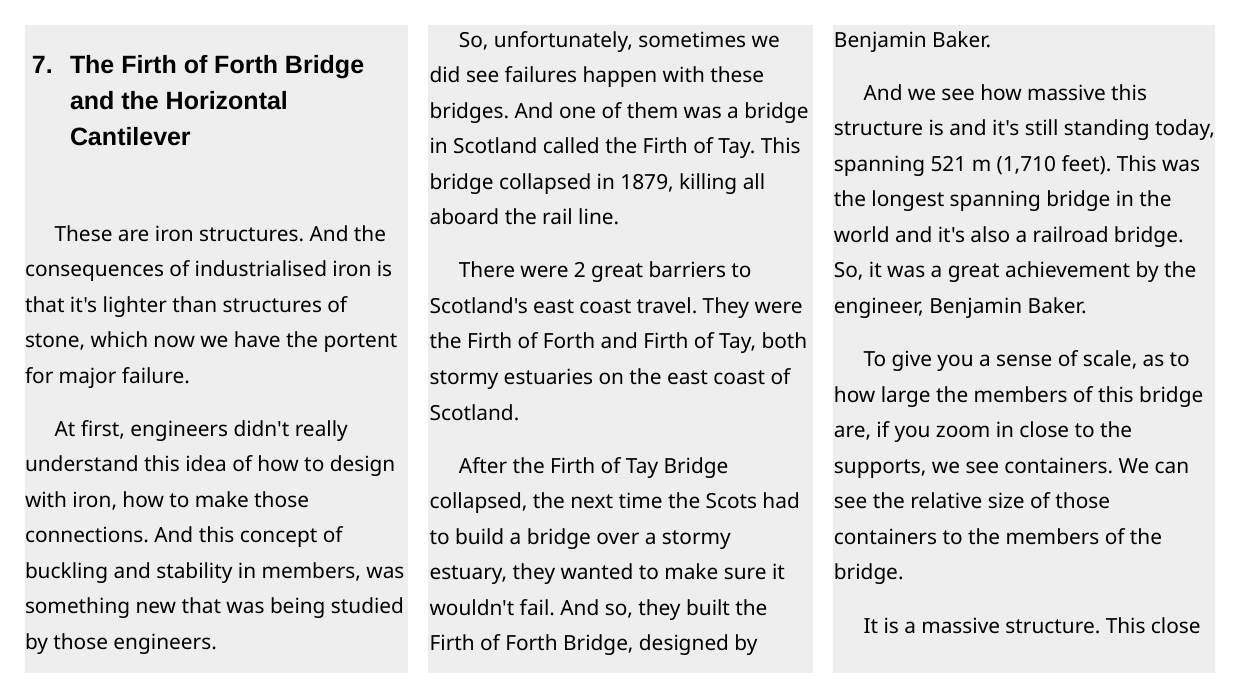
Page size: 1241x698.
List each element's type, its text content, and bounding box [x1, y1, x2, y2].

text Benjamin Baker. [834, 25, 1215, 53]
text So, unfortunately, sometimes we did see failures happen with these bridges. And one of them was a bridge in Scotland called the Firth of Tay. This bridge collapsed in 1879, killing all aboard the rail line. [429, 25, 811, 231]
text And we see how massive this structure is and it's still standing today, spanning 521 m (1,710 feet). This was the longest spanning bridge in the world and it's also a railroad bridge. So, it was a great achievement by the engineer, Benjamin Baker. [834, 78, 1215, 319]
text To give you a sense of scale, as to how large the members of this bridge are, if you zoom in close to the supports, we see containers. We can see the relative size of those containers to the members of the bridge. [834, 344, 1215, 586]
text There were 2 great barriers to Scotland's east coast travel. They were the Firth of Forth and Firth of Tay, both stormy estuaries on the east coast of Scotland. [429, 256, 811, 426]
text At first, engineers didn't really understand this idea of how to design with iron, how to make those connections. And this concept of buckling and stability in members, was something new that was being studied by those engineers. [25, 414, 406, 656]
subtitle The Firth of Forth Bridge and the Horizontal Cantilever [25, 50, 406, 150]
text After the Firth of Tay Bridge collapsed, the next time the Scots had to build a bridge over a stormy estuary, they wanted to make sure it wouldn't fail. And so, they built the Firth of Forth Bridge, designed by [429, 451, 811, 657]
text It is a massive structure. This close [834, 611, 1215, 639]
text These are iron structures. And the consequences of industrialised iron is that it's lighter than structures of stone, which now we have the portent for major failure. [25, 219, 406, 389]
